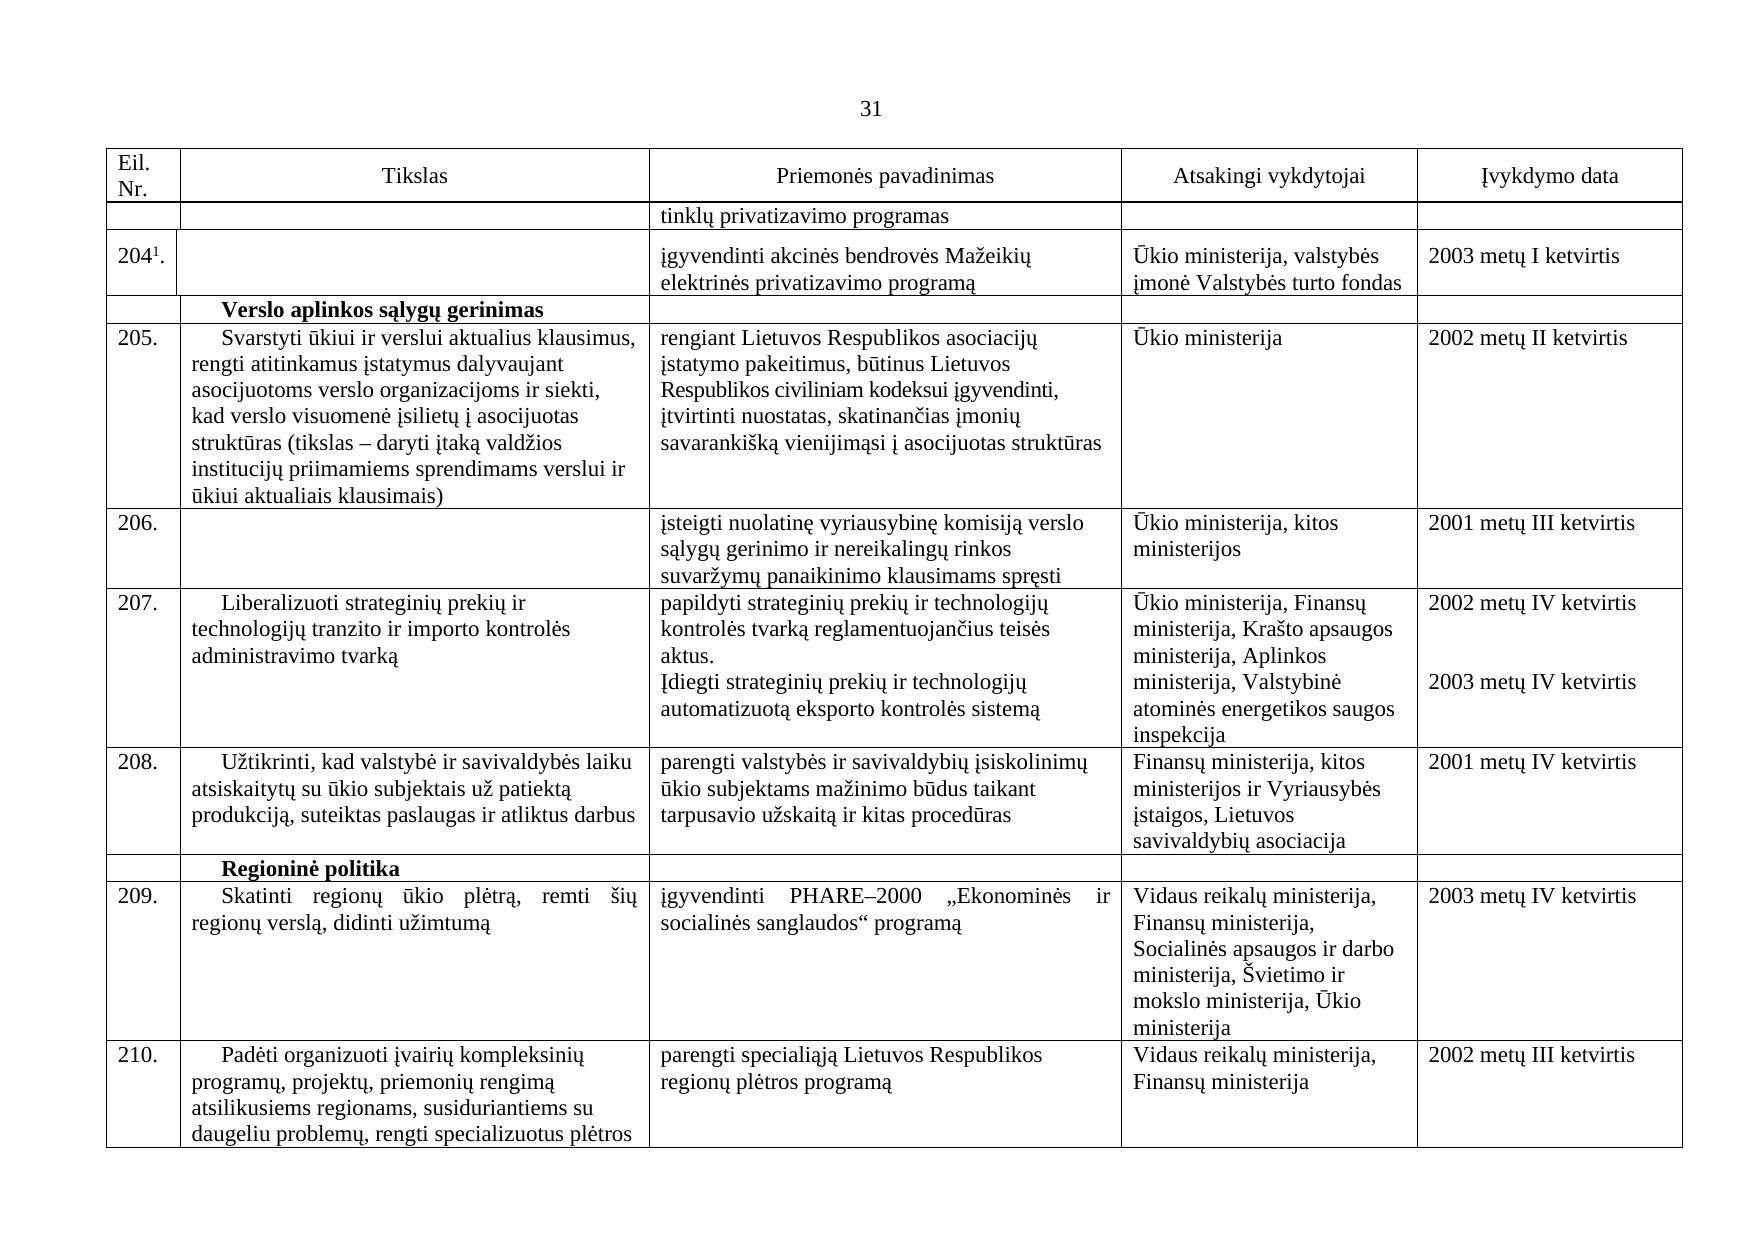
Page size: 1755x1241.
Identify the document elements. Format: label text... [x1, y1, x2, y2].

table_cell įsteigti nuolatinę vyriausybinę komisiją verslo sąlygų gerinimo ir nereikalingų rinkos suvaržymų panaikinimo klausimams spręsti [650, 509, 1121, 588]
table_cell [177, 230, 649, 295]
table_cell Verslo aplinkos sąlygų gerinimas [181, 296, 649, 322]
table_cell 2002 metų III ketvirtis [1418, 1041, 1682, 1147]
table_cell Ūkio ministerija [1122, 324, 1417, 508]
table_cell Užtikrinti, kad valstybė ir savivaldybės laiku atsiskaitytų su ūkio subjektais už patiektą produkciją, suteiktas paslaugas ir atliktus darbus [181, 748, 649, 854]
table_cell 2003 metų I ketvirtis [1418, 230, 1682, 295]
table_cell parengti valstybės ir savivaldybių įsiskolinimų ūkio subjektams mažinimo būdus taikant tarpusavio užskaitą ir kitas procedūras [650, 748, 1121, 854]
table_cell [107, 855, 180, 881]
table_cell 2001 metų IV ketvirtis [1418, 748, 1682, 854]
table_cell Skatinti regionų ūkio plėtrą, remti šių regionų verslą, didinti užimtumą [181, 882, 649, 1040]
table_cell [107, 324, 180, 508]
table_cell įgyvendinti akcinės bendrovės Mažeikių elektrinės privatizavimo programą [650, 230, 1121, 295]
table_cell parengti specialiąją Lietuvos Respublikos regionų plėtros programą [650, 1041, 1121, 1147]
table_cell įgyvendinti PHARE–2000 „Ekonominės ir socialinės sanglaudos“ programą [650, 882, 1121, 1040]
table_cell [1418, 855, 1682, 881]
table_cell [181, 203, 649, 229]
table_cell [107, 203, 180, 229]
table_cell Ūkio ministerija, valstybės įmonė Valstybės turto fondas [1122, 230, 1417, 295]
table_header Priemonės pavadinimas [650, 149, 1121, 201]
table_cell 2041. [107, 230, 176, 295]
table_cell Svarstyti ūkiui ir verslui aktualius klausimus, rengti atitinkamus įstatymus dalyvaujant asocijuotoms verslo organizacijoms ir siekti, kad verslo visuomenė įsilietų į asocijuotas struktūras (tikslas – daryti įtaką valdžios institucijų priimamiems sprendimams verslui ir ūkiui aktualiais klausimais) [181, 324, 649, 508]
table_cell [650, 855, 1121, 881]
table_cell [107, 748, 180, 854]
table_header Įvykdymo data [1418, 149, 1682, 201]
table_cell [1418, 203, 1682, 229]
table_cell [1122, 203, 1417, 229]
table_cell [107, 1041, 180, 1147]
table_cell 2003 metų IV ketvirtis [1418, 882, 1682, 1040]
table_cell Padėti organizuoti įvairių kompleksinių programų, projektų, priemonių rengimą atsilikusiems regionams, susiduriantiems su daugeliu problemų, rengti specializuotus plėtros [181, 1041, 649, 1147]
table_cell papildyti strateginių prekių ir technologijų kontrolės tvarką reglamentuojančius teisės aktus. Įdiegti strateginių prekių ir technologijų automatizuotą eksporto kontrolės sistemą [650, 589, 1121, 747]
table_cell Vidaus reikalų ministerija, Finansų ministerija, Socialinės apsaugos ir darbo ministerija, Švietimo ir mokslo ministerija, Ūkio ministerija [1122, 882, 1417, 1040]
table_cell Liberalizuoti strateginių prekių ir technologijų tranzito ir importo kontrolės administravimo tvarką [181, 589, 649, 747]
table_cell [107, 296, 180, 322]
table_cell tinklų privatizavimo programas [650, 203, 1121, 229]
table_cell [107, 589, 180, 747]
table_cell Finansų ministerija, kitos ministerijos ir Vyriausybės įstaigos, Lietuvos savivaldybių asociacija [1122, 748, 1417, 854]
table_cell Regioninė politika [181, 855, 649, 881]
table_cell [650, 296, 1121, 322]
table_cell 2002 metų IV ketvirtis 2003 metų IV ketvirtis [1418, 589, 1682, 747]
table_cell rengiant Lietuvos Respublikos asociacijų įstatymo pakeitimus, būtinus Lietuvos Respublikos civiliniam kodeksui įgyvendinti, įtvirtinti nuostatas, skatinančias įmonių savarankišką vienijimąsi į asocijuotas struktūras [650, 324, 1121, 508]
table_cell Ūkio ministerija, kitos ministerijos [1122, 509, 1417, 588]
table_cell [107, 882, 180, 1040]
table_cell [1122, 296, 1417, 322]
table_cell [181, 509, 649, 588]
table_header Atsakingi vykdytojai [1122, 149, 1417, 201]
table_cell [1418, 296, 1682, 322]
table_cell Vidaus reikalų ministerija, Finansų ministerija [1122, 1041, 1417, 1147]
table_cell Ūkio ministerija, Finansų ministerija, Krašto apsaugos ministerija, Aplinkos ministerija, Valstybinė atominės energetikos saugos inspekcija [1122, 589, 1417, 747]
table_cell 2002 metų II ketvirtis [1418, 324, 1682, 508]
table_header Eil. Nr. [107, 149, 180, 201]
table_cell 2001 metų III ketvirtis [1418, 509, 1682, 588]
table_cell [1122, 855, 1417, 881]
table_cell [107, 509, 180, 588]
table_header Tikslas [181, 149, 649, 201]
